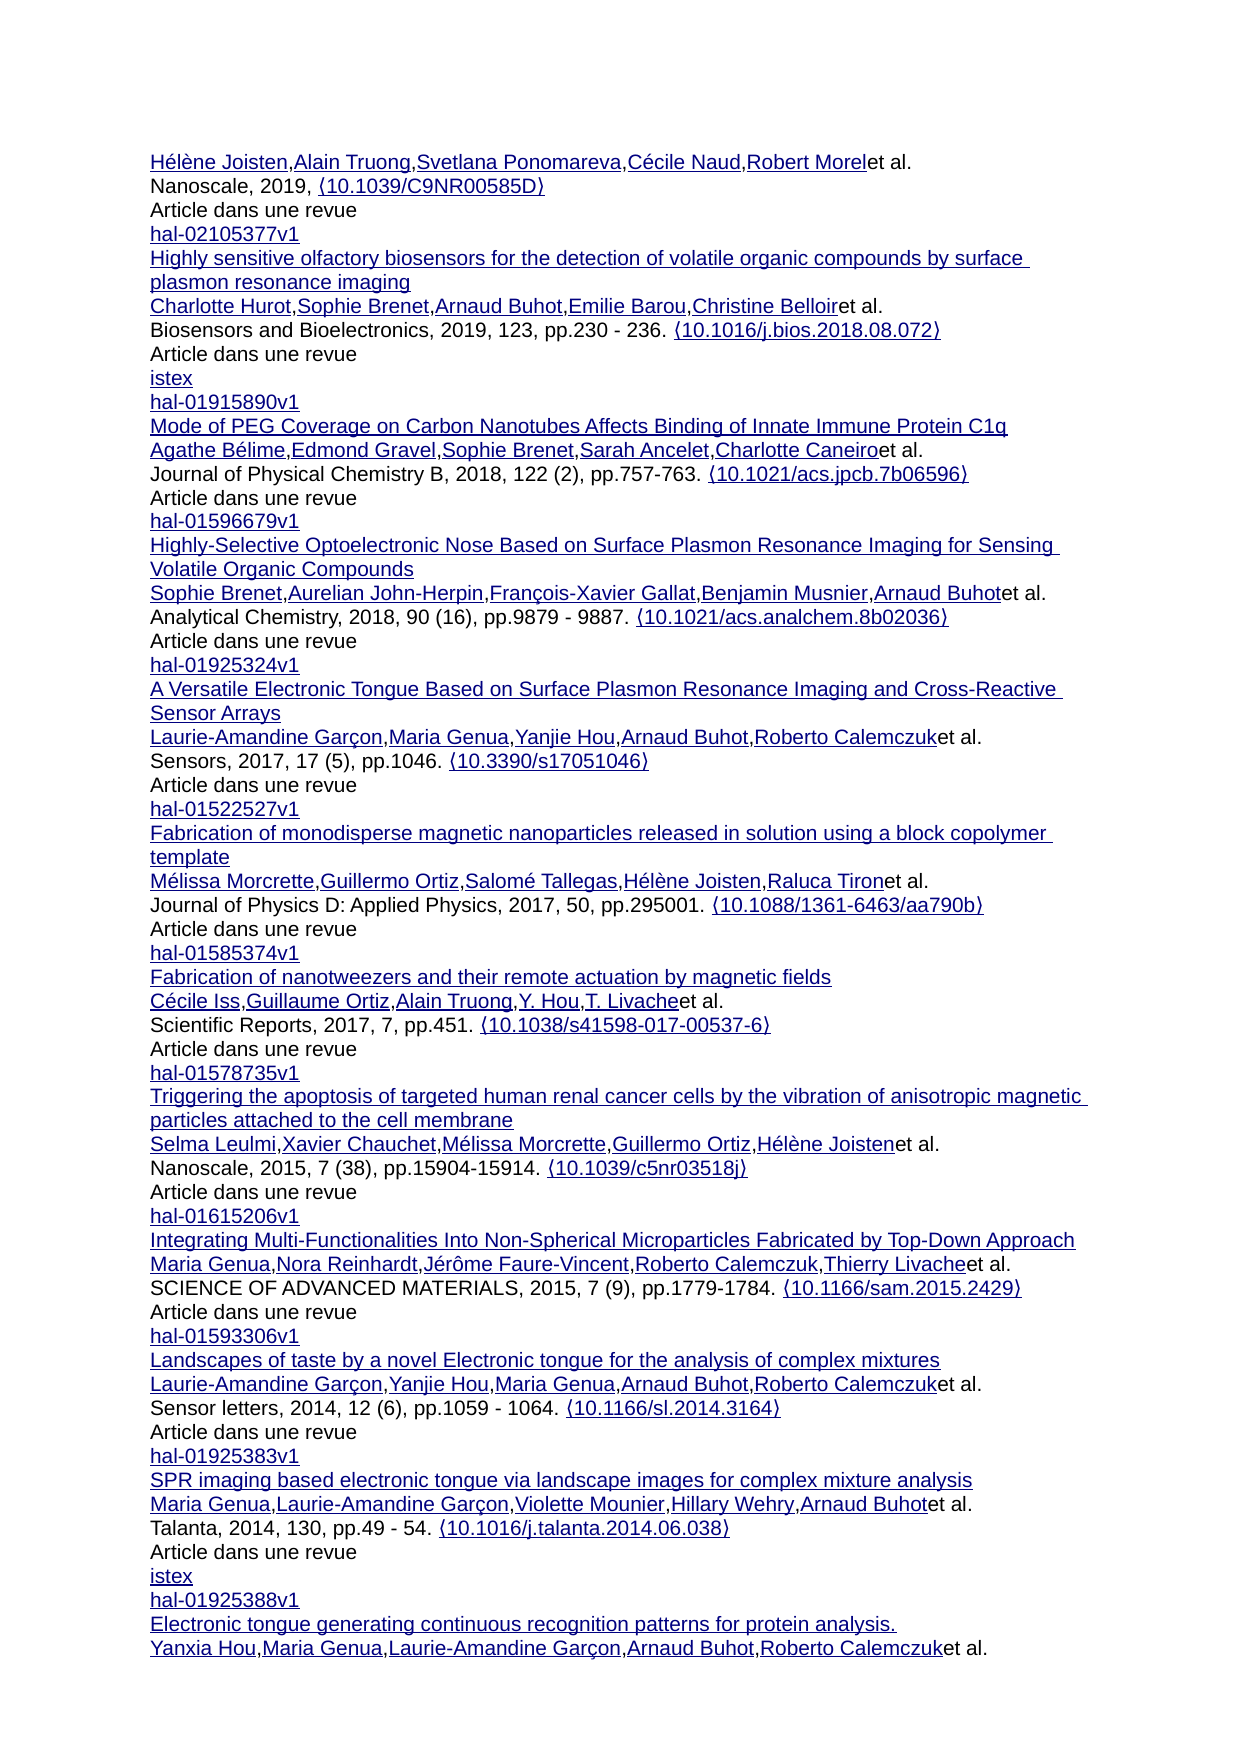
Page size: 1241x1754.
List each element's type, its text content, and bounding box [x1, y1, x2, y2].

table_cell Integrating Multi-Functionalities Into Non-Spherical Microparticles Fabricated by Top-Down Approach Maria Genua,Nora Reinhardt,Jérôme Faure-Vincent,Roberto Calemczuk,Thierry Livacheet al. SCIENCE OF ADVANCED MATERIALS, 2015, 7 (9), pp.1779-1784. ⟨10.1166/sam.2015.2429⟩ Article dans une revue hal-01593306v1 [150, 1228, 1090, 1348]
table_cell Highly-Selective Optoelectronic Nose Based on Surface Plasmon Resonance Imaging for Sensing Volatile Organic Compounds Sophie Brenet,Aurelian John-Herpin,François-Xavier Gallat,Benjamin Musnier,Arnaud Buhotet al. Analytical Chemistry, 2018, 90 (16), pp.9879 - 9887. ⟨10.1021/acs.analchem.8b02036⟩ Article dans une revue hal-01925324v1 [150, 533, 1090, 677]
table_cell Mode of PEG Coverage on Carbon Nanotubes Affects Binding of Innate Immune Protein C1q Agathe Bélime,Edmond Gravel,Sophie Brenet,Sarah Ancelet,Charlotte Caneiroet al. Journal of Physical Chemistry B, 2018, 122 (2), pp.757-763. ⟨10.1021/acs.jpcb.7b06596⟩ Article dans une revue hal-01596679v1 [150, 414, 1090, 533]
table_cell Fabrication of monodisperse magnetic nanoparticles released in solution using a block copolymer template Mélissa Morcrette,Guillermo Ortiz,Salomé Tallegas,Hélène Joisten,Raluca Tironet al. Journal of Physics D: Applied Physics, 2017, 50, pp.295001. ⟨10.1088/1361-6463/aa790b⟩ Article dans une revue hal-01585374v1 [150, 821, 1090, 964]
table_cell Triggering the apoptosis of targeted human renal cancer cells by the vibration of anisotropic magnetic particles attached to the cell membrane Selma Leulmi,Xavier Chauchet,Mélissa Morcrette,Guillermo Ortiz,Hélène Joistenet al. Nanoscale, 2015, 7 (38), pp.15904-15914. ⟨10.1039/c5nr03518j⟩ Article dans une revue hal-01615206v1 [150, 1084, 1090, 1228]
table_cell Highly sensitive olfactory biosensors for the detection of volatile organic compounds by surface plasmon resonance imaging Charlotte Hurot,Sophie Brenet,Arnaud Buhot,Emilie Barou,Christine Belloiret al. Biosensors and Bioelectronics, 2019, 123, pp.230 - 236. ⟨10.1016/j.bios.2018.08.072⟩ Article dans une revue istex hal-01915890v1 [150, 246, 1090, 413]
table_cell A Versatile Electronic Tongue Based on Surface Plasmon Resonance Imaging and Cross-Reactive Sensor Arrays Laurie-Amandine Garçon,Maria Genua,Yanjie Hou,Arnaud Buhot,Roberto Calemczuket al. Sensors, 2017, 17 (5), pp.1046. ⟨10.3390/s17051046⟩ Article dans une revue hal-01522527v1 [150, 677, 1090, 821]
table_cell Hélène Joisten,Alain Truong,Svetlana Ponomareva,Cécile Naud,Robert Morelet al. Nanoscale, 2019, ⟨10.1039/C9NR00585D⟩ Article dans une revue hal-02105377v1 [150, 150, 1090, 246]
table_cell Fabrication of nanotweezers and their remote actuation by magnetic fields Cécile Iss,Guillaume Ortiz,Alain Truong,Y. Hou,T. Livacheet al. Scientific Reports, 2017, 7, pp.451. ⟨10.1038/s41598-017-00537-6⟩ Article dans une revue hal-01578735v1 [150, 965, 1090, 1084]
table_cell Landscapes of taste by a novel Electronic tongue for the analysis of complex mixtures Laurie-Amandine Garçon,Yanjie Hou,Maria Genua,Arnaud Buhot,Roberto Calemczuket al. Sensor letters, 2014, 12 (6), pp.1059 - 1064. ⟨10.1166/sl.2014.3164⟩ Article dans une revue hal-01925383v1 [150, 1348, 1090, 1468]
table_cell Electronic tongue generating continuous recognition patterns for protein analysis. Yanxia Hou,Maria Genua,Laurie-Amandine Garçon,Arnaud Buhot,Roberto Calemczuket al. [150, 1611, 1090, 1659]
table_cell SPR imaging based electronic tongue via landscape images for complex mixture analysis Maria Genua,Laurie-Amandine Garçon,Violette Mounier,Hillary Wehry,Arnaud Buhotet al. Talanta, 2014, 130, pp.49 - 54. ⟨10.1016/j.talanta.2014.06.038⟩ Article dans une revue istex hal-01925388v1 [150, 1468, 1090, 1611]
